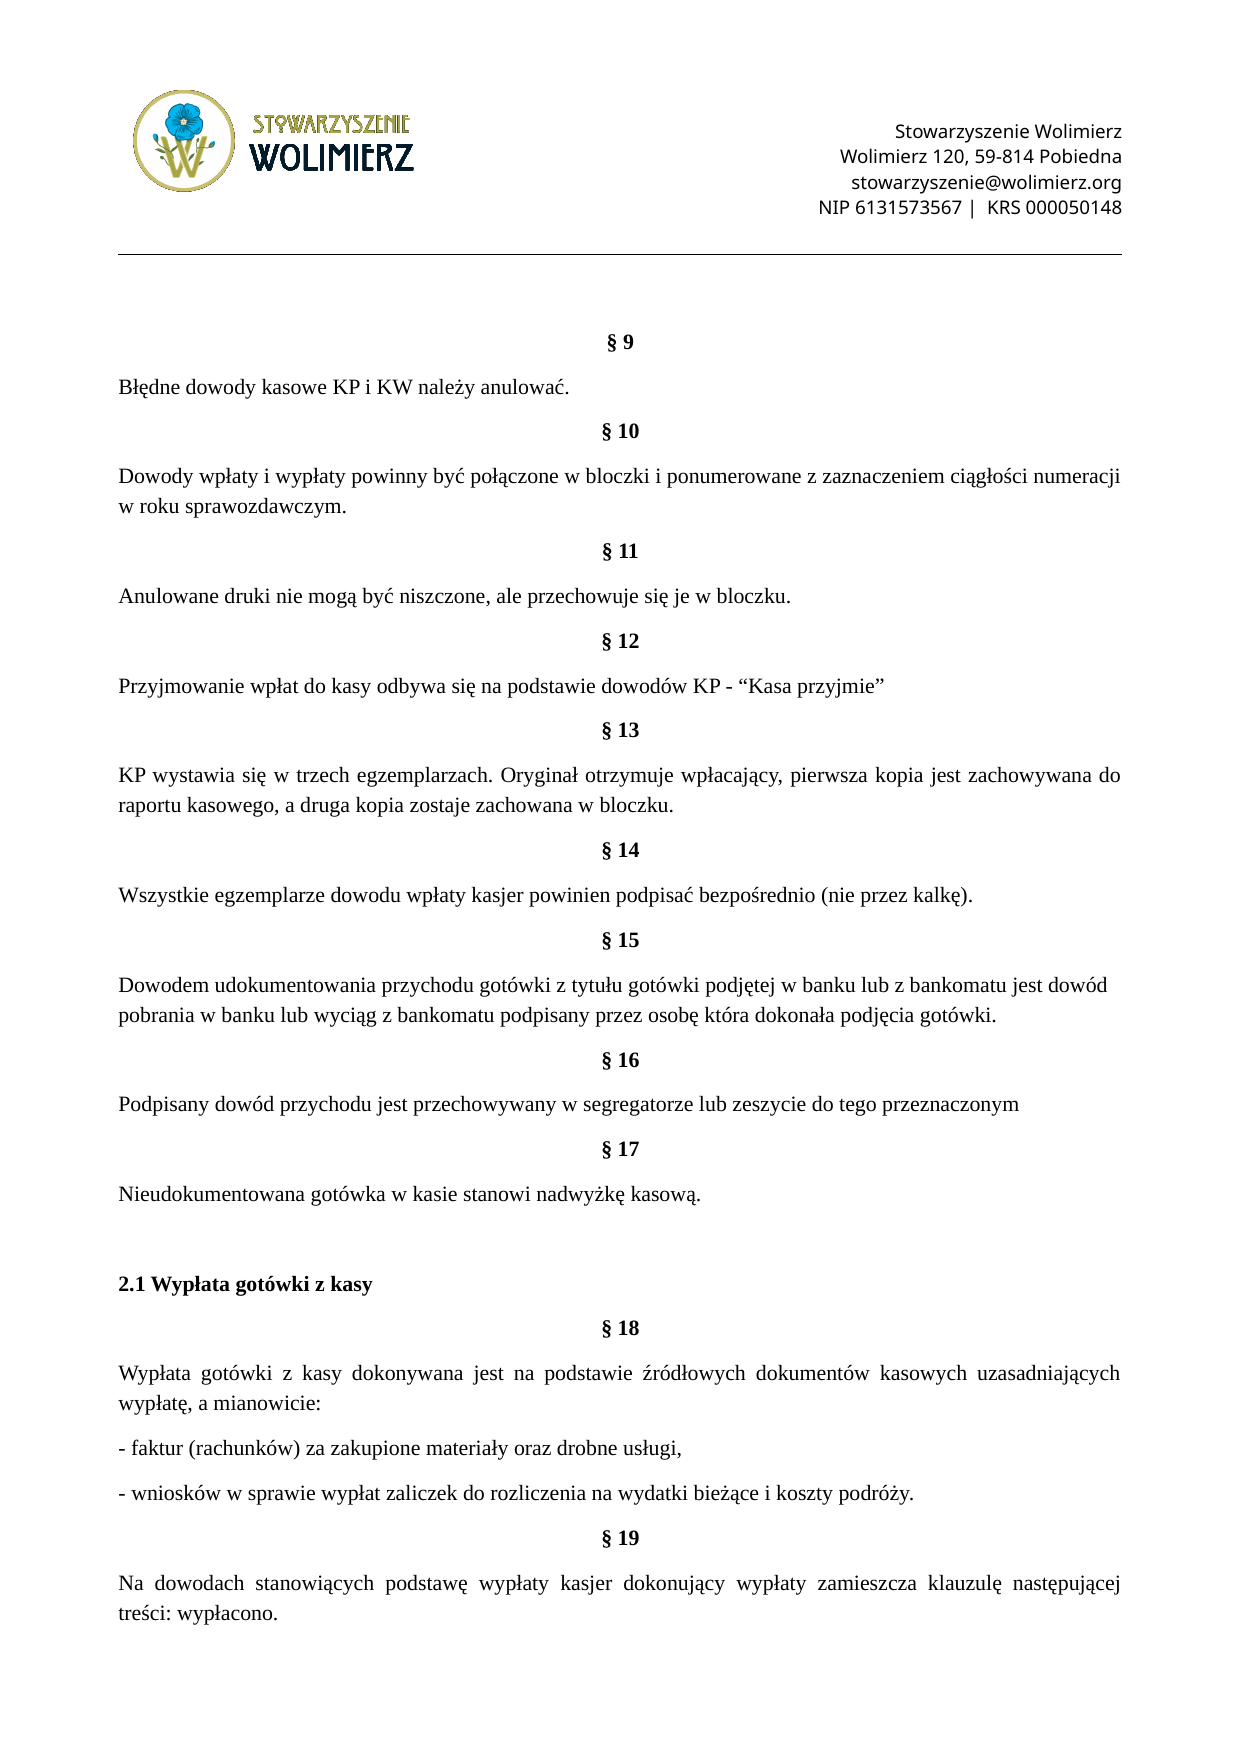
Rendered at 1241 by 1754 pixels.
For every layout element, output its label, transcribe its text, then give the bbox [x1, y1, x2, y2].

text - faktur (rachunków) za zakupione materiały oraz drobne usługi, [118, 1435, 1122, 1460]
text § 11 [118, 538, 1122, 563]
text Nieudokumentowana gotówka w kasie stanowi nadwyżkę kasową. [118, 1181, 1122, 1206]
text § 13 [118, 717, 1122, 743]
text § 16 [118, 1047, 1122, 1072]
text KP wystawia się w trzech egzemplarzach. Oryginał otrzymuje wpłacający, pierwsza kopia jest zachowywana do raportu kasowego, a druga kopia zostaje zachowana w bloczku. [118, 762, 1122, 818]
text Przyjmowanie wpłat do kasy odbywa się na podstawie dowodów KP - “Kasa przyjmie” [118, 673, 1122, 698]
text Wszystkie egzemplarze dowodu wpłaty kasjer powinien podpisać bezpośrednio (nie przez kalkę). [118, 882, 1122, 907]
text Anulowane druki nie mogą być niszczone, ale przechowuje się je w bloczku. [118, 583, 1122, 608]
picture [119, 78, 429, 202]
text Wypłata gotówki z kasy dokonywana jest na podstawie źródłowych dokumentów kasowych uzasadniających wypłatę, a mianowicie: [118, 1360, 1122, 1416]
text § 17 [118, 1136, 1122, 1161]
text Dowodem udokumentowania przychodu gotówki z tytułu gotówki podjętej w banku lub z bankomatu jest dowód pobrania w banku lub wyciąg z bankomatu podpisany przez osobę która dokonała podjęcia gotówki. [118, 972, 1122, 1027]
text § 10 [118, 418, 1122, 444]
text § 19 [118, 1525, 1122, 1550]
text § 15 [118, 927, 1122, 952]
text § 18 [118, 1315, 1122, 1341]
text Na dowodach stanowiących podstawę wypłaty kasjer dokonujący wypłaty zamieszcza klauzulę następującej treści: wypłacono. [118, 1569, 1122, 1625]
text - wniosków w sprawie wypłat zaliczek do rozliczenia na wydatki bieżące i koszty podróży. [118, 1480, 1122, 1505]
text § 12 [118, 628, 1122, 653]
text 2.1 Wypłata gotówki z kasy [118, 1271, 1122, 1296]
text § 9 [118, 329, 1122, 354]
text Dowody wpłaty i wypłaty powinny być połączone w bloczki i ponumerowane z zaznaczeniem ciągłości numeracji w roku sprawozdawczym. [118, 463, 1122, 519]
text § 14 [118, 837, 1122, 862]
text Podpisany dowód przychodu jest przechowywany w segregatorze lub zeszycie do tego przeznaczonym [118, 1091, 1122, 1117]
text Błędne dowody kasowe KP i KW należy anulować. [118, 374, 1122, 399]
